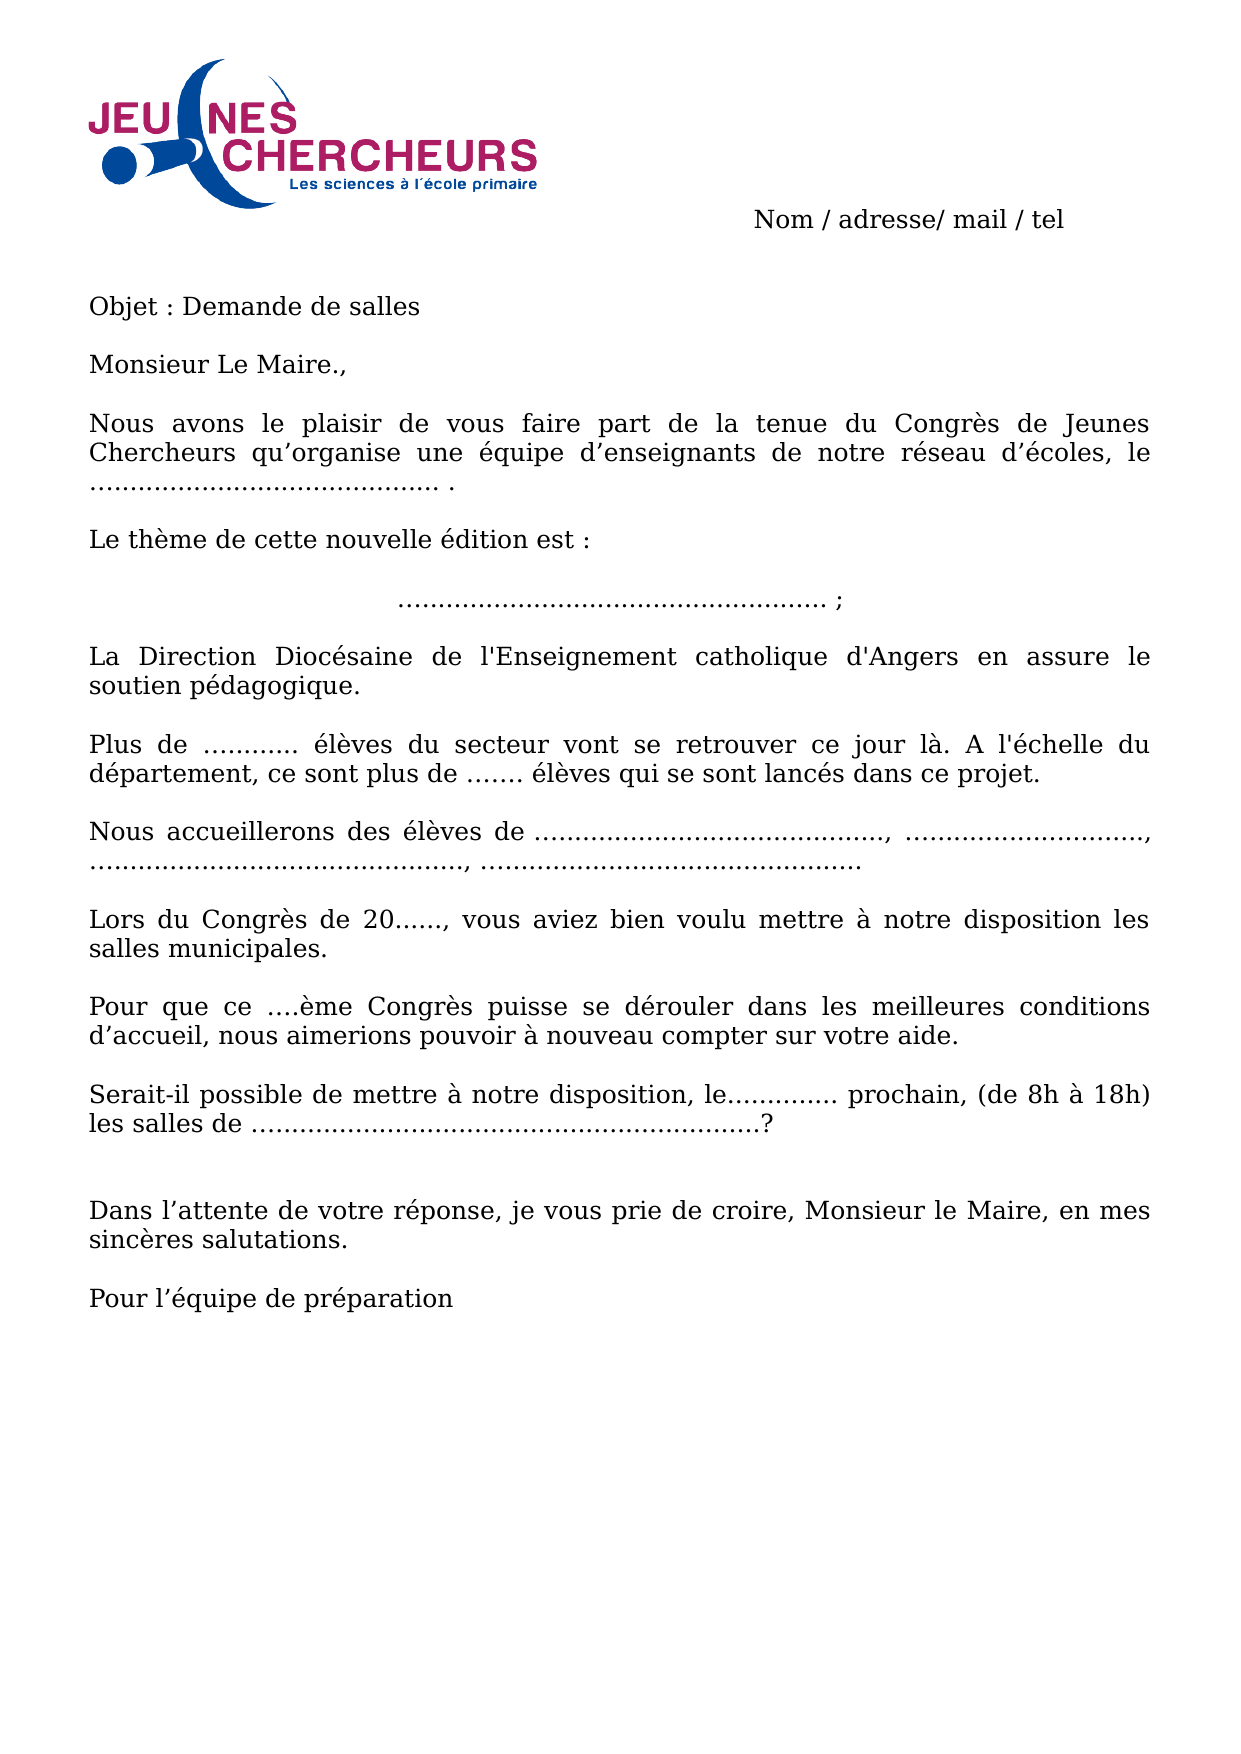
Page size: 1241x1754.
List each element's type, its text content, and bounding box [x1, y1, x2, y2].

text Objet : Demande de salles [88, 292, 1152, 322]
text …................................................... ; [88, 584, 1152, 613]
text Pour que ce ….ème Congrès puisse se dérouler dans les meilleures conditions d’accueil, nous aimerions pouvoir à nouveau compter sur votre aide. [88, 992, 1152, 1051]
text Nous avons le plaisir de vous faire part de la tenue du Congrès de Jeunes Chercheurs qu’organise une équipe d’enseignants de notre réseau d’écoles, le …......................................... . [88, 409, 1152, 497]
text La Direction Diocésaine de l'Enseignement catholique d'Angers en assure le soutien pédagogique. [88, 642, 1152, 701]
text Lors du Congrès de 20......, vous aviez bien voulu mettre à notre disposition les salles municipales. [88, 905, 1152, 963]
text Plus de …......... élèves du secteur vont se retrouver ce jour là. A l'échelle du département, ce sont plus de ……. élèves qui se sont lancés dans ce projet. [88, 730, 1152, 788]
text Nous accueillerons des élèves de …........................................., …..........................., …............................................, …............................................. [88, 817, 1152, 876]
text Pour l’équipe de préparation [88, 1284, 1152, 1313]
text Serait-il possible de mettre à notre disposition, le.............. prochain, (de 8h à 18h) les salles de ….............................................................? [88, 1080, 1152, 1138]
text Dans l’attente de votre réponse, je vous prie de croire, Monsieur le Maire, en mes sincères salutations. [88, 1197, 1152, 1255]
text Monsieur Le Maire., [88, 351, 1152, 380]
text Nom / adresse/ mail / tel [88, 205, 1152, 234]
picture [88, 59, 537, 209]
text Le thème de cette nouvelle édition est : [88, 526, 1152, 555]
